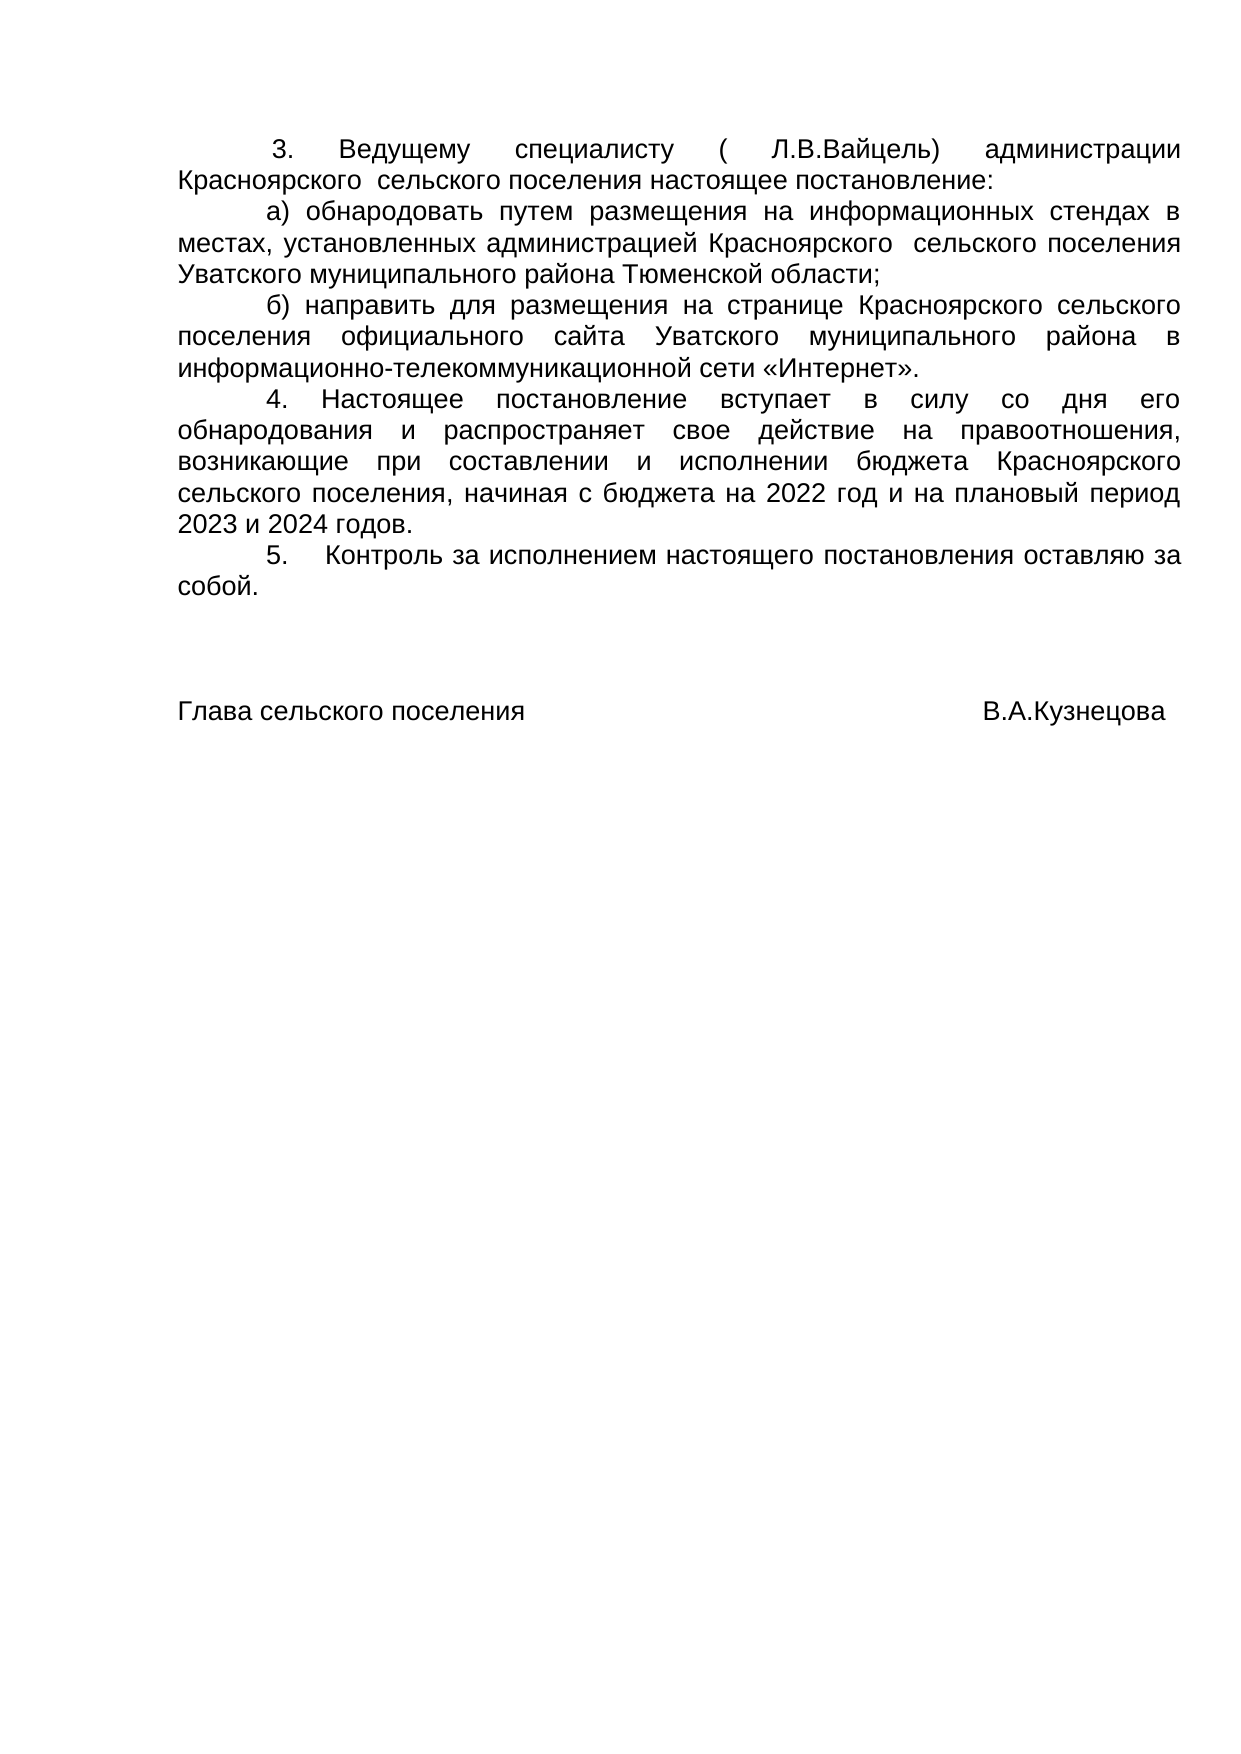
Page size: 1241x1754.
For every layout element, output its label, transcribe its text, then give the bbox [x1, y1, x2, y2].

text 4. Настоящее постановление вступает в силу со дня его обнародования и распространяет свое действие на правоотношения, возникающие при составлении и исполнении бюджета Красноярского сельского поселения, начиная с бюджета на 2022 год и на плановый период 2023 и 2024 годов. [177, 383, 1181, 539]
text а) обнародовать путем размещения на информационных стендах в местах, установленных администрацией Красноярского сельского поселения Уватского муниципального района Тюменской области; [177, 195, 1181, 289]
text б) направить для размещения на странице Красноярского сельского поселения официального сайта Уватского муниципального района в информационно-телекоммуникационной сети «Интернет». [177, 289, 1181, 383]
text Глава сельского поселения В.А.Кузнецова [177, 695, 1181, 727]
text 3. Ведущему специалисту ( Л.В.Вайцель) администрации Красноярского сельского поселения настоящее постановление: [177, 133, 1181, 195]
text 5. Контроль за исполнением настоящего постановления оставляю за собой. [177, 539, 1181, 602]
